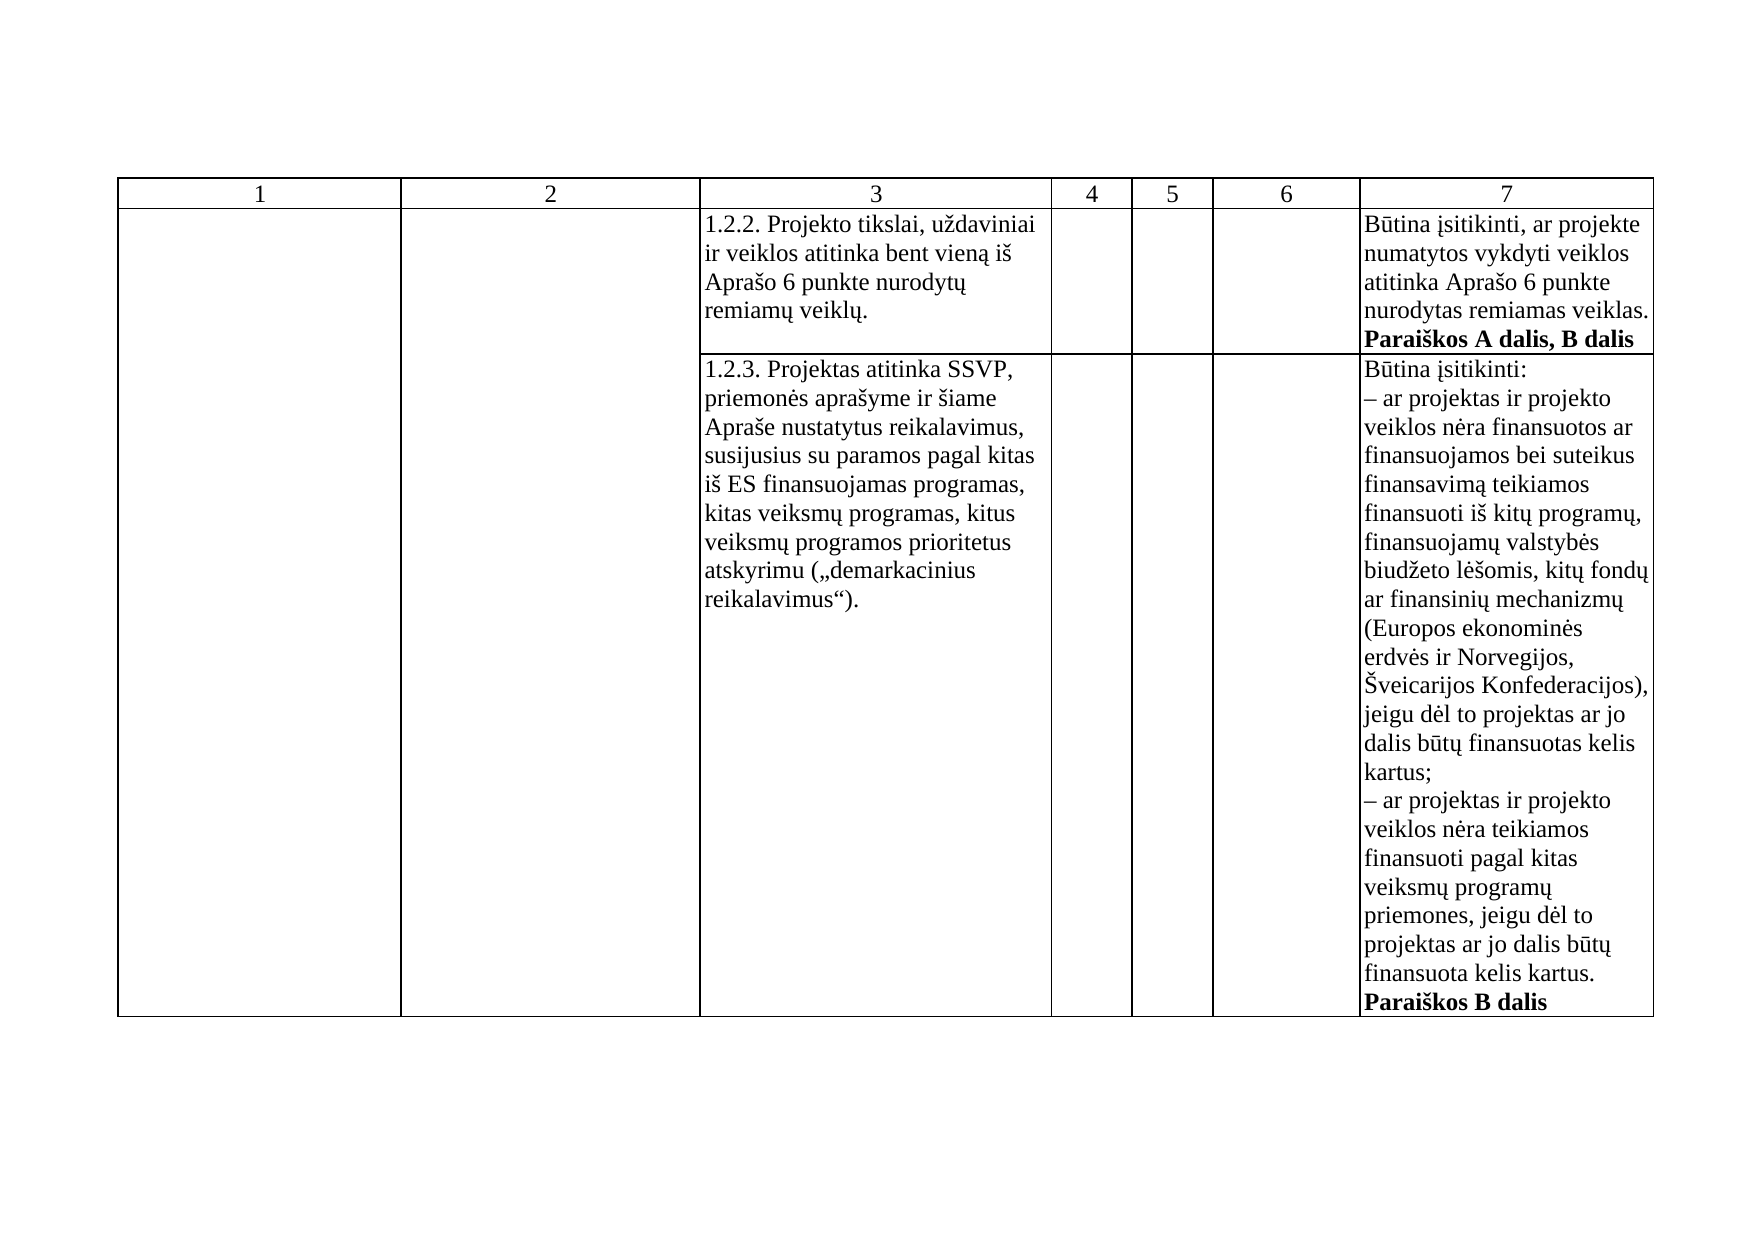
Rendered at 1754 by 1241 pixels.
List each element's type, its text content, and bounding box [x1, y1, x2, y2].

table_cell 1.2.3. Projektas atitinka SSVP, priemonės aprašyme ir šiame Apraše nustatytus reikalavimus, susijusius su paramos pagal kitas iš ES finansuojamas programas, kitas veiksmų programas, kitus veiksmų programos prioritetus atskyrimu („demarkacinius reikalavimus“). [701, 355, 1051, 1016]
table_header 6 [1214, 179, 1359, 207]
table_header 5 [1133, 179, 1212, 207]
table_cell [1133, 355, 1212, 1016]
table_cell [1052, 355, 1131, 1016]
table_cell Būtina įsitikinti, ar projekte numatytos vykdyti veiklos atitinka Aprašo 6 punkte nurodytas remiamas veiklas. Paraiškos A dalis, B dalis [1361, 209, 1653, 353]
table_cell 1.2.2. Projekto tikslai, uždaviniai ir veiklos atitinka bent vieną iš Aprašo 6 punkte nurodytų remiamų veiklų. [701, 209, 1051, 353]
table_header 1 [119, 179, 400, 207]
table_cell [1133, 209, 1212, 353]
table_cell [1052, 209, 1131, 353]
table_cell [402, 209, 699, 1016]
table_cell [1214, 209, 1359, 353]
table_header 3 [701, 179, 1051, 207]
table_cell [1214, 355, 1359, 1016]
table_header 7 [1361, 179, 1653, 207]
table_cell Būtina įsitikinti: – ar projektas ir projekto veiklos nėra finansuotos ar finansuojamos bei suteikus finansavimą teikiamos finansuoti iš kitų programų, finansuojamų valstybės biudžeto lėšomis, kitų fondų ar finansinių mechanizmų (Europos ekonominės erdvės ir Norvegijos, Šveicarijos Konfederacijos), jeigu dėl to projektas ar jo dalis būtų finansuotas kelis kartus; – ar projektas ir projekto veiklos nėra teikiamos finansuoti pagal kitas veiksmų programų priemones, jeigu dėl to projektas ar jo dalis būtų finansuota kelis kartus. Paraiškos B dalis [1361, 355, 1653, 1016]
table_header 2 [402, 179, 699, 207]
table_cell [119, 209, 400, 1016]
table_header 4 [1052, 179, 1131, 207]
